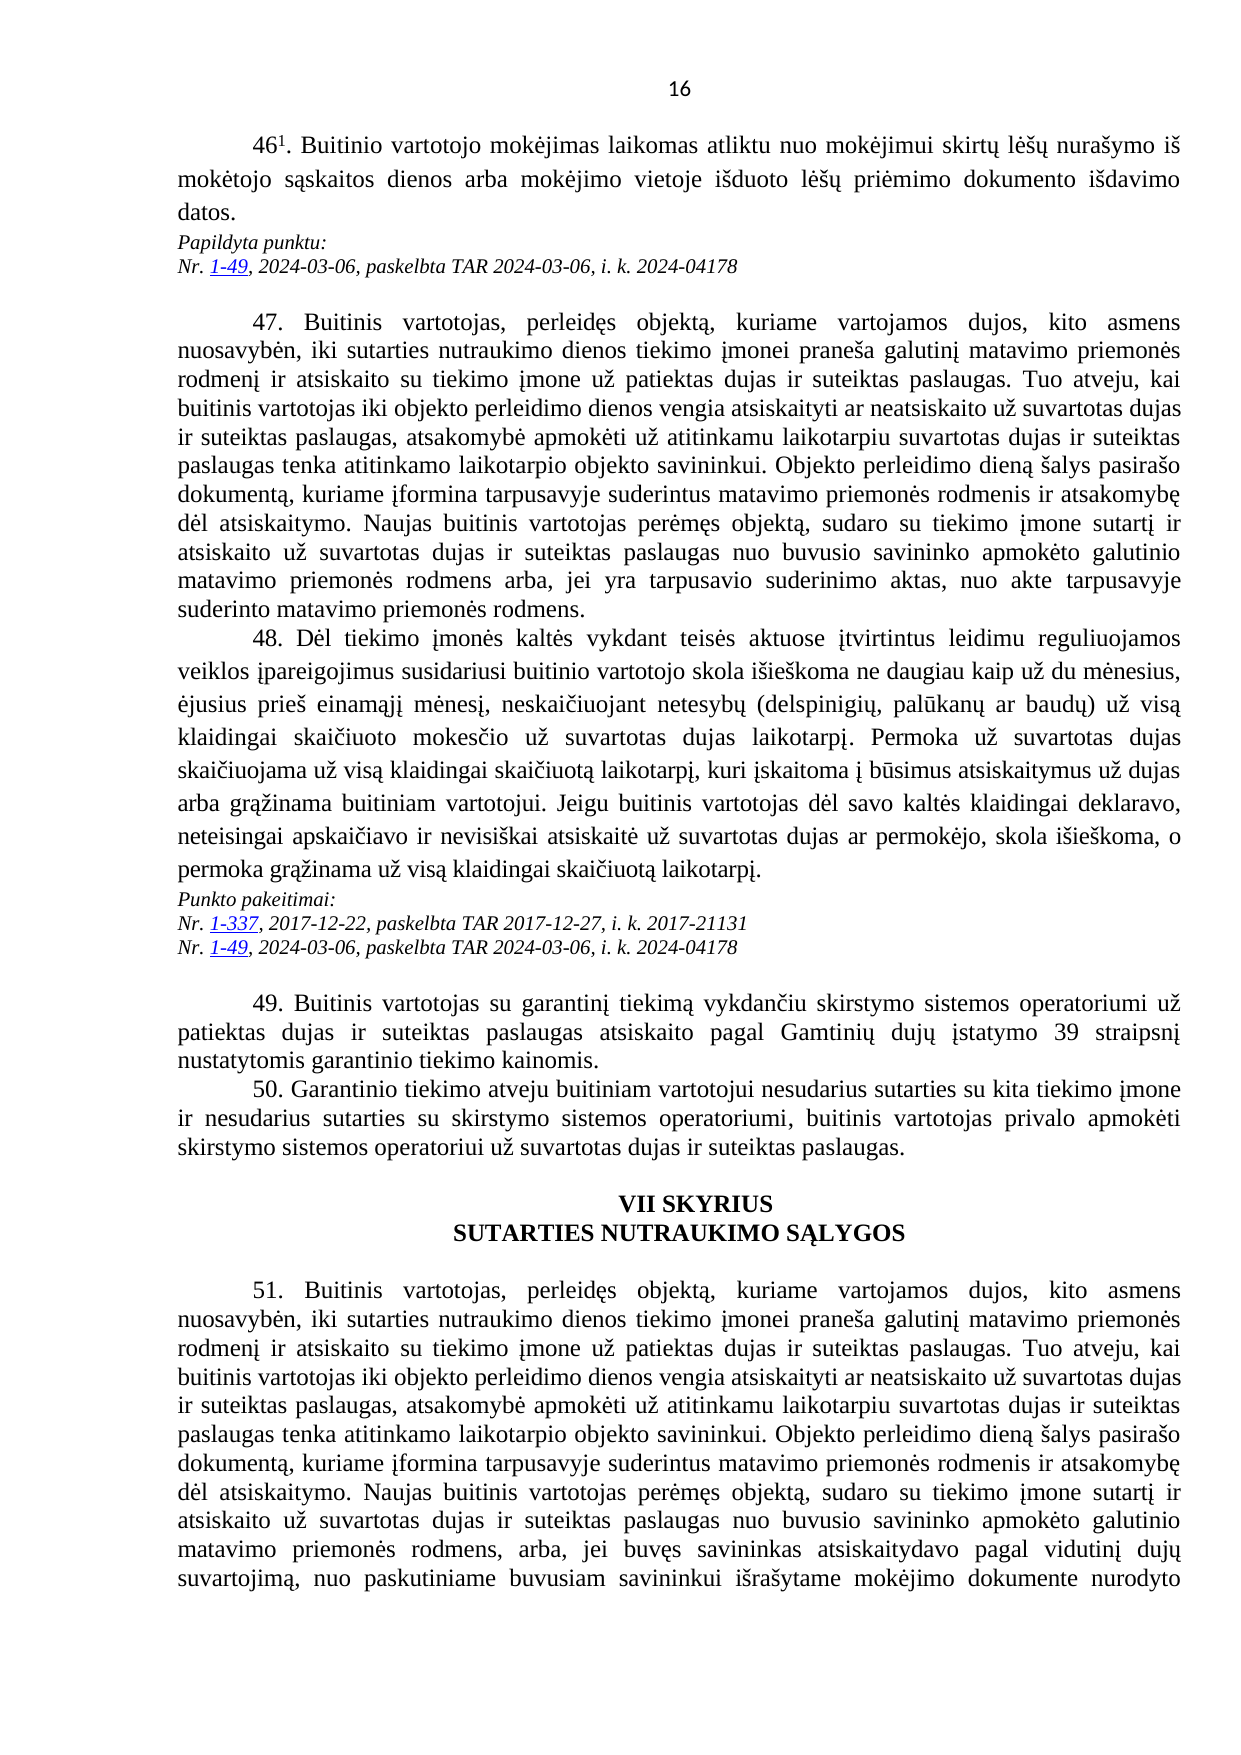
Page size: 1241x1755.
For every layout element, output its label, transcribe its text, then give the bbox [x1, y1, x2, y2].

text Papildyta punktu: [177, 230, 1181, 254]
text VII SKYRIUS [177, 1189, 1181, 1218]
text 47. Buitinis vartotojas, perleidęs objektą, kuriame vartojamos dujos, kito asmens nuosavybėn, iki sutarties nutraukimo dienos tiekimo įmonei praneša galutinį matavimo priemonės rodmenį ir atsiskaito su tiekimo įmone už patiektas dujas ir suteiktas paslaugas. Tuo atveju, kai buitinis vartotojas iki objekto perleidimo dienos vengia atsiskaityti ar neatsiskaito už suvartotas dujas ir suteiktas paslaugas, atsakomybė apmokėti už atitinkamu laikotarpiu suvartotas dujas ir suteiktas paslaugas tenka atitinkamo laikotarpio objekto savininkui. Objekto perleidimo dieną šalys pasirašo dokumentą, kuriame įformina tarpusavyje suderintus matavimo priemonės rodmenis ir atsakomybę dėl atsiskaitymo. Naujas buitinis vartotojas perėmęs objektą, sudaro su tiekimo įmone sutartį ir atsiskaito už suvartotas dujas ir suteiktas paslaugas nuo buvusio savininko apmokėto galutinio matavimo priemonės rodmens arba, jei yra tarpusavio suderinimo aktas, nuo akte tarpusavyje suderinto matavimo priemonės rodmens. [177, 307, 1181, 623]
text 49. Buitinis vartotojas su garantinį tiekimą vykdančiu skirstymo sistemos operatoriumi už patiektas dujas ir suteiktas paslaugas atsiskaito pagal Gamtinių dujų įstatymo 39 straipsnį nustatytomis garantinio tiekimo kainomis. [177, 988, 1181, 1074]
text Nr. 1-49, 2024-03-06, paskelbta TAR 2024-03-06, i. k. 2024-04178 [177, 254, 1181, 278]
text Nr. 1-49, 2024-03-06, paskelbta TAR 2024-03-06, i. k. 2024-04178 [177, 935, 1181, 959]
text 48. Dėl tiekimo įmonės kaltės vykdant teisės aktuose įtvirtintus leidimu reguliuojamos veiklos įpareigojimus susidariusi buitinio vartotojo skola išieškoma ne daugiau kaip už du mėnesius, ėjusius prieš einamąjį mėnesį, neskaičiuojant netesybų (delspinigių, palūkanų ar baudų) už visą klaidingai skaičiuoto mokesčio už suvartotas dujas laikotarpį. Permoka už suvartotas dujas skaičiuojama už visą klaidingai skaičiuotą laikotarpį, kuri įskaitoma į būsimus atsiskaitymus už dujas arba grąžinama buitiniam vartotojui. Jeigu buitinis vartotojas dėl savo kaltės klaidingai deklaravo, neteisingai apskaičiavo ir nevisiškai atsiskaitė už suvartotas dujas ar permokėjo, skola išieškoma, o permoka grąžinama už visą klaidingai skaičiuotą laikotarpį. [177, 623, 1181, 883]
text SUTARTIES NUTRAUKIMO SĄLYGOS [177, 1218, 1181, 1247]
text Nr. 1-337, 2017-12-22, paskelbta TAR 2017-12-27, i. k. 2017-21131 [177, 911, 1181, 935]
text 50. Garantinio tiekimo atveju buitiniam vartotojui nesudarius sutarties su kita tiekimo įmone ir nesudarius sutarties su skirstymo sistemos operatoriumi, buitinis vartotojas privalo apmokėti skirstymo sistemos operatoriui už suvartotas dujas ir suteiktas paslaugas. [177, 1074, 1181, 1160]
text 461. Buitinio vartotojo mokėjimas laikomas atliktu nuo mokėjimui skirtų lėšų nurašymo iš mokėtojo sąskaitos dienos arba mokėjimo vietoje išduoto lėšų priėmimo dokumento išdavimo datos. [177, 131, 1181, 225]
text 51. Buitinis vartotojas, perleidęs objektą, kuriame vartojamos dujos, kito asmens nuosavybėn, iki sutarties nutraukimo dienos tiekimo įmonei praneša galutinį matavimo priemonės rodmenį ir atsiskaito su tiekimo įmone už patiektas dujas ir suteiktas paslaugas. Tuo atveju, kai buitinis vartotojas iki objekto perleidimo dienos vengia atsiskaityti ar neatsiskaito už suvartotas dujas ir suteiktas paslaugas, atsakomybė apmokėti už atitinkamu laikotarpiu suvartotas dujas ir suteiktas paslaugas tenka atitinkamo laikotarpio objekto savininkui. Objekto perleidimo dieną šalys pasirašo dokumentą, kuriame įformina tarpusavyje suderintus matavimo priemonės rodmenis ir atsakomybę dėl atsiskaitymo. Naujas buitinis vartotojas perėmęs objektą, sudaro su tiekimo įmone sutartį ir atsiskaito už suvartotas dujas ir suteiktas paslaugas nuo buvusio savininko apmokėto galutinio matavimo priemonės rodmens, arba, jei buvęs savininkas atsiskaitydavo pagal vidutinį dujų suvartojimą, nuo paskutiniame buvusiam savininkui išrašytame mokėjimo dokumente nurodyto [177, 1275, 1181, 1592]
text Punkto pakeitimai: [177, 887, 1181, 911]
